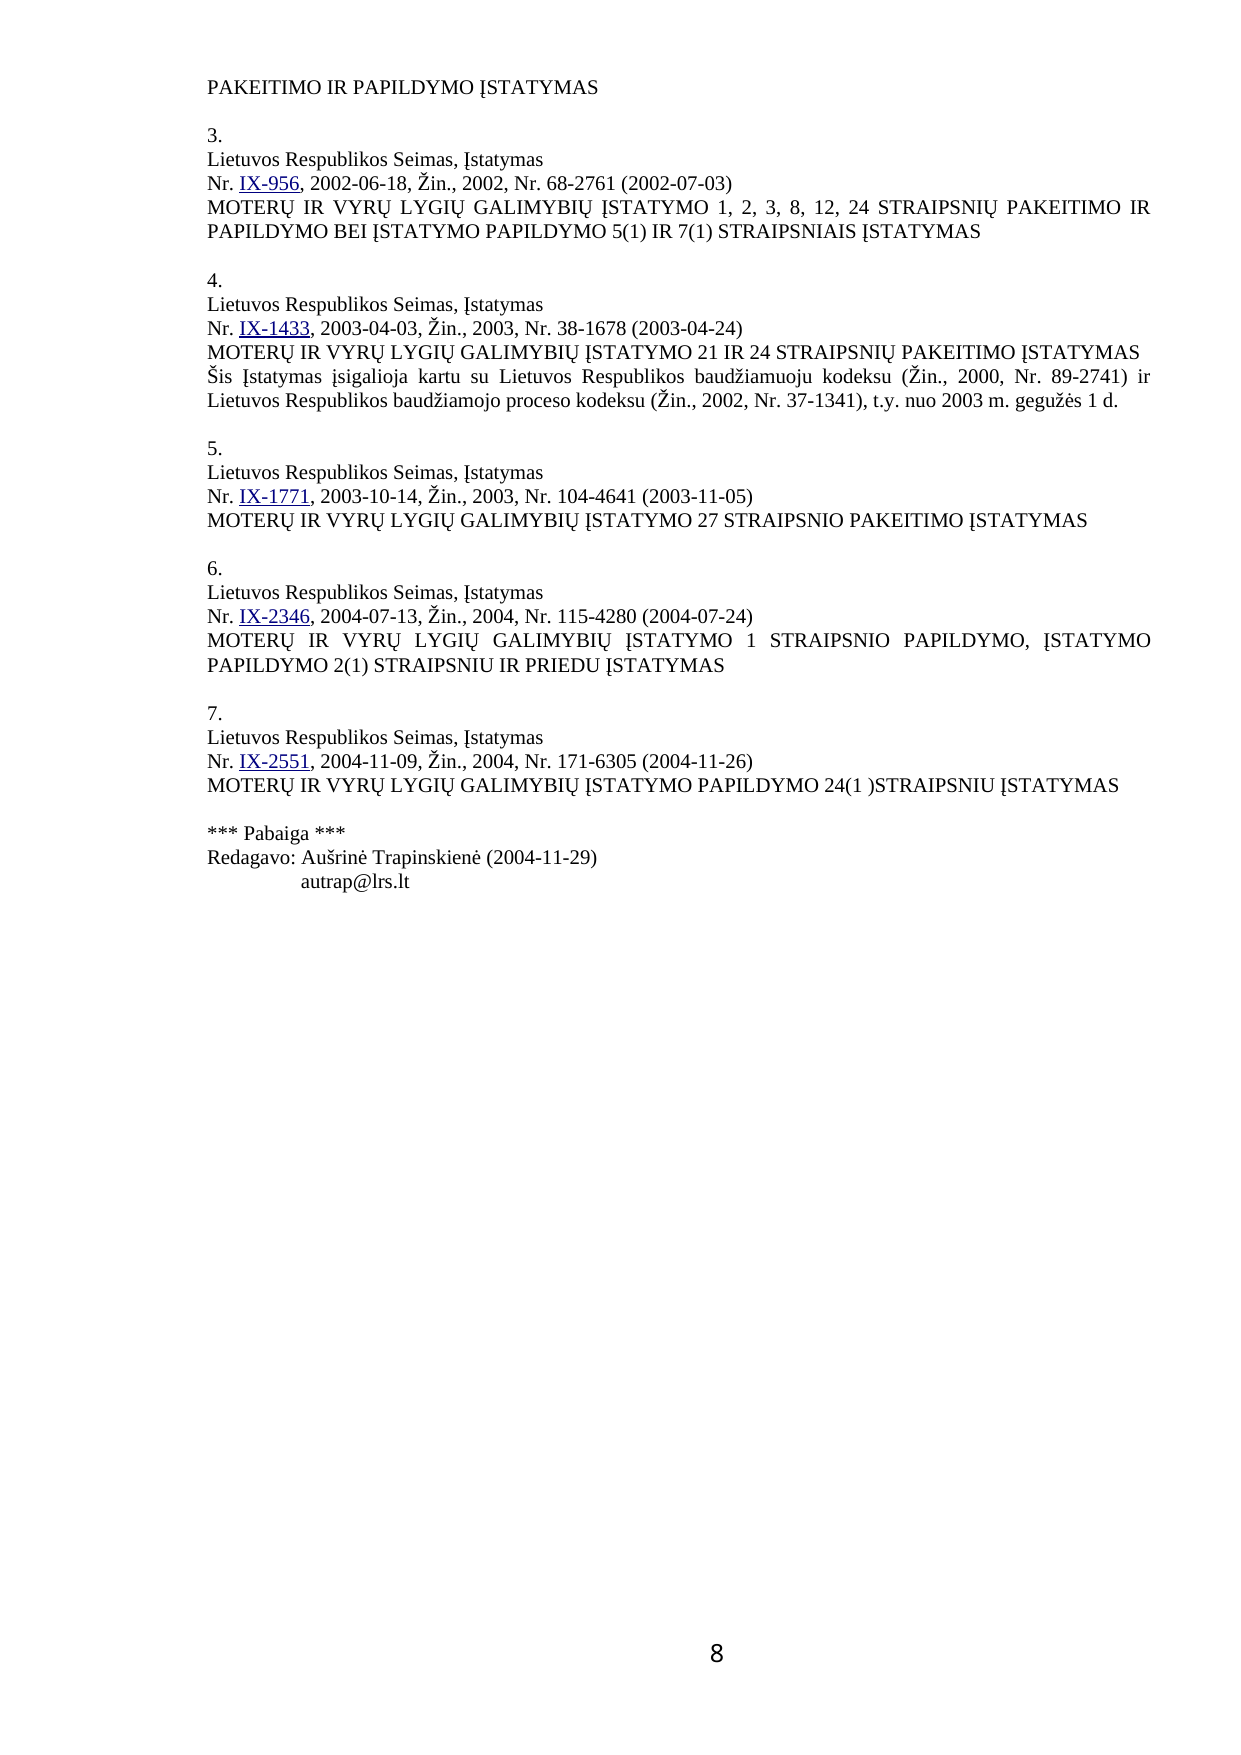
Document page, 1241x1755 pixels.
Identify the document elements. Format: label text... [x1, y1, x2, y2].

text MOTERŲ IR VYRŲ LYGIŲ GALIMYBIŲ ĮSTATYMO PAPILDYMO 24(1 )STRAIPSNIU ĮSTATYMAS [207, 773, 1152, 797]
text 3. [207, 123, 1152, 147]
text Šis Įstatymas įsigalioja kartu su Lietuvos Respublikos baudžiamuoju kodeksu (Žin., 2000, Nr. 89-2741) ir Lietuvos Respublikos baudžiamojo proceso kodeksu (Žin., 2002, Nr. 37-1341), t.y. nuo 2003 m. gegužės 1 d. [207, 364, 1152, 412]
text MOTERŲ IR VYRŲ LYGIŲ GALIMYBIŲ ĮSTATYMO 27 STRAIPSNIO PAKEITIMO ĮSTATYMAS [207, 508, 1152, 532]
text Nr. IX-2551, 2004-11-09, Žin., 2004, Nr. 171-6305 (2004-11-26) [207, 749, 1152, 773]
text Lietuvos Respublikos Seimas, Įstatymas [207, 580, 1152, 604]
text Nr. IX-2346, 2004-07-13, Žin., 2004, Nr. 115-4280 (2004-07-24) [207, 604, 1152, 628]
text Redagavo: Aušrinė Trapinskienė (2004-11-29) [207, 845, 1152, 869]
text PAKEITIMO IR PAPILDYMO ĮSTATYMAS [207, 75, 1152, 99]
text MOTERŲ IR VYRŲ LYGIŲ GALIMYBIŲ ĮSTATYMO 1, 2, 3, 8, 12, 24 STRAIPSNIŲ PAKEITIMO IR PAPILDYMO BEI ĮSTATYMO PAPILDYMO 5(1) IR 7(1) STRAIPSNIAIS ĮSTATYMAS [207, 195, 1152, 243]
text Lietuvos Respublikos Seimas, Įstatymas [207, 147, 1152, 171]
text MOTERŲ IR VYRŲ LYGIŲ GALIMYBIŲ ĮSTATYMO 1 STRAIPSNIO PAPILDYMO, ĮSTATYMO PAPILDYMO 2(1) STRAIPSNIU IR PRIEDU ĮSTATYMAS [207, 628, 1152, 677]
text Lietuvos Respublikos Seimas, Įstatymas [207, 292, 1152, 316]
text Lietuvos Respublikos Seimas, Įstatymas [207, 460, 1152, 484]
text 4. [207, 267, 1152, 292]
text autrap@lrs.lt [207, 869, 1152, 893]
text *** Pabaiga *** [207, 821, 1152, 845]
text Lietuvos Respublikos Seimas, Įstatymas [207, 725, 1152, 749]
text 6. [207, 556, 1152, 580]
text 7. [207, 701, 1152, 725]
text Nr. IX-956, 2002-06-18, Žin., 2002, Nr. 68-2761 (2002-07-03) [207, 171, 1152, 195]
text 5. [207, 436, 1152, 460]
text Nr. IX-1433, 2003-04-03, Žin., 2003, Nr. 38-1678 (2003-04-24) [207, 316, 1152, 340]
text Nr. IX-1771, 2003-10-14, Žin., 2003, Nr. 104-4641 (2003-11-05) [207, 484, 1152, 508]
text MOTERŲ IR VYRŲ LYGIŲ GALIMYBIŲ ĮSTATYMO 21 IR 24 STRAIPSNIŲ PAKEITIMO ĮSTATYMAS [207, 340, 1152, 364]
